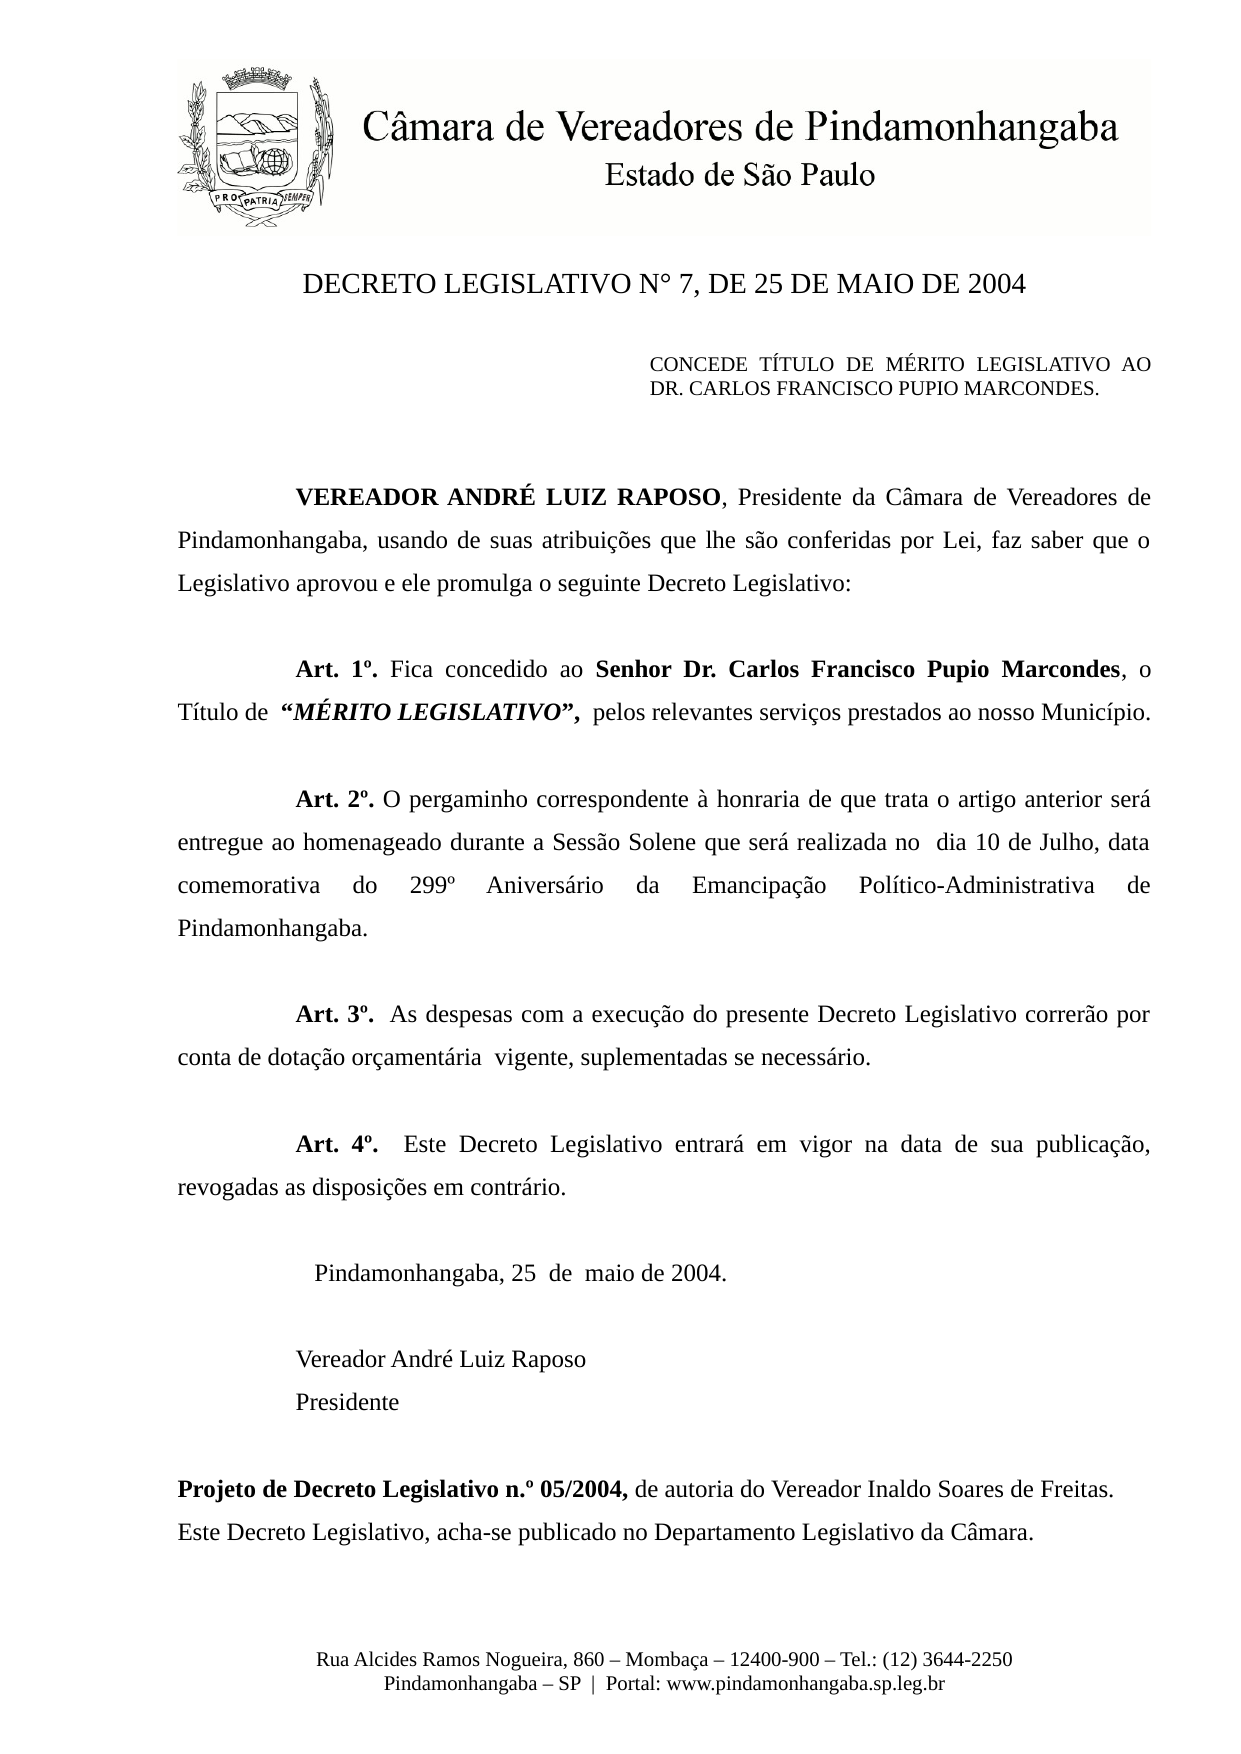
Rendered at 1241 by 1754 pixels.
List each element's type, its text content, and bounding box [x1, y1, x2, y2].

text DECRETO LEGISLATIVO N° 7, de 25 de maio de 2004 [177, 266, 1152, 299]
text Projeto de Decreto Legislativo n.º 05/2004, de autoria do Vereador Inaldo Soares de Freitas. [177, 1474, 1152, 1502]
text Art. 1º. Fica concedido ao Senhor Dr. Carlos Francisco Pupio Marcondes, o Título de “MÉRITO LEGISLATIVO”, pelos relevantes serviços prestados ao nosso Município. [177, 654, 1152, 726]
text Art. 2º. O pergaminho correspondente à honraria de que trata o artigo anterior será entregue ao homenageado durante a Sessão Solene que será realizada no dia 10 de Julho, data comemorativa do 299º Aniversário da Emancipação Político-Administrativa de Pindamonhangaba. [177, 784, 1152, 942]
picture [177, 59, 1152, 236]
text Vereador André Luiz Raposo [177, 1344, 1152, 1373]
text Presidente [177, 1387, 1152, 1416]
text Art. 3º. As despesas com a execução do presente Decreto Legislativo correrão por conta de dotação orçamentária vigente, suplementadas se necessário. [177, 999, 1152, 1071]
text CONCEDE TÍTULO DE MÉRITO LEGISLATIVO AO DR. CARLOS FRANCISCO PUPIO MARCONDES. [649, 352, 1152, 400]
text Este Decreto Legislativo, acha-se publicado no Departamento Legislativo da Câmara. [177, 1517, 1152, 1546]
text Pindamonhangaba, 25 de maio de 2004. [177, 1258, 1152, 1287]
text VEREADOR ANDRÉ LUIZ RAPOSO, Presidente da Câmara de Vereadores de Pindamonhangaba, usando de suas atribuições que lhe são conferidas por Lei, faz saber que o Legislativo aprovou e ele promulga o seguinte Decreto Legislativo: [177, 482, 1152, 597]
text Art. 4º. Este Decreto Legislativo entrará em vigor na data de sua publicação, revogadas as disposições em contrário. [177, 1129, 1152, 1201]
